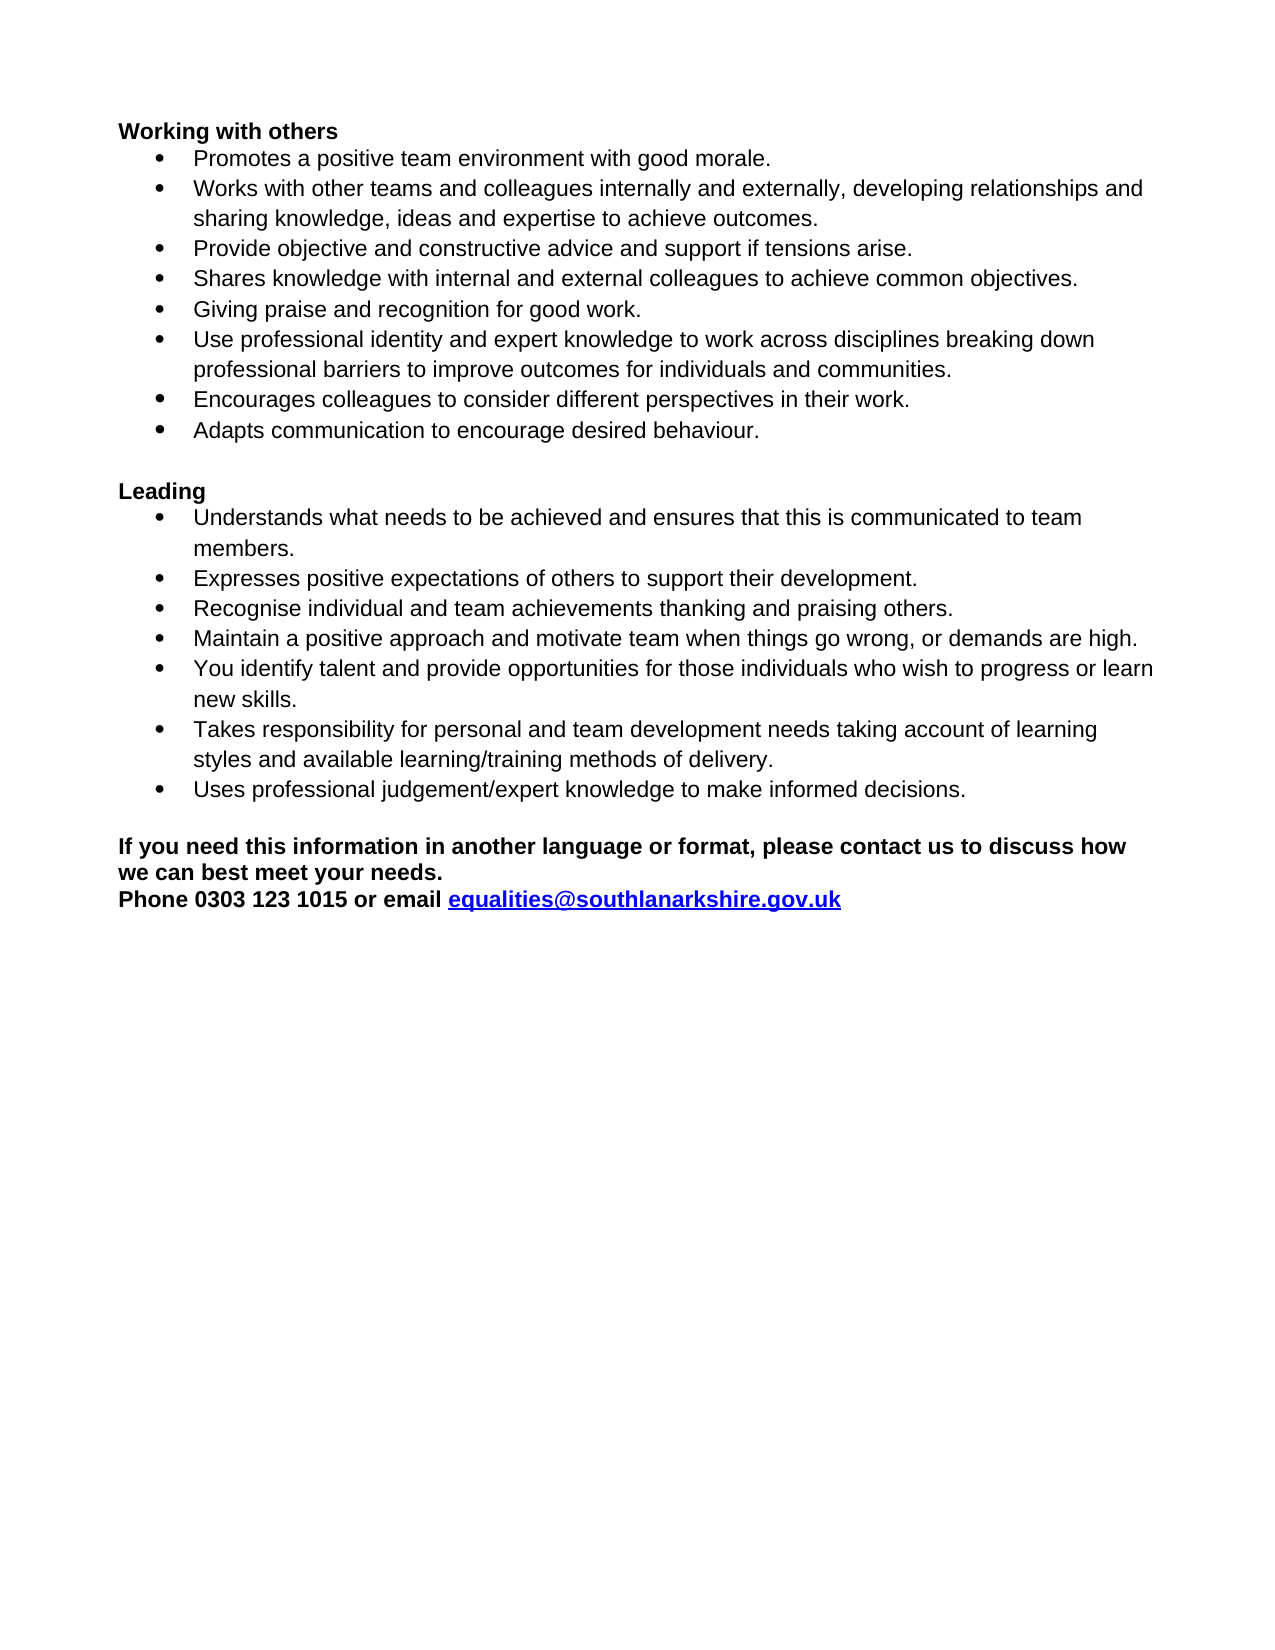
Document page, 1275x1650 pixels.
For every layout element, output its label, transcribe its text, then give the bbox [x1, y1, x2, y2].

list Giving praise and recognition for good work. [156, 296, 1157, 322]
list Works with other teams and colleagues internally and externally, developing relationships and sharing knowledge, ideas and expertise to achieve outcomes. [156, 175, 1157, 231]
list Shares knowledge with internal and external colleagues to achieve common objectives. [156, 265, 1157, 292]
list Provide objective and constructive advice and support if tensions arise. [156, 235, 1157, 261]
text Leading [118, 478, 1157, 504]
list You identify talent and provide opportunities for those individuals who wish to progress or learn new skills. [156, 655, 1157, 712]
text If you need this information in another language or format, please contact us to discuss how we can best meet your needs. [118, 833, 1157, 886]
list Recognise individual and team achievements thanking and praising others. [156, 595, 1157, 621]
list Uses professional judgement/expert knowledge to make informed decisions. [156, 776, 1157, 803]
list Maintain a positive approach and motivate team when things go wrong, or demands are high. [156, 625, 1157, 652]
list Promotes a positive team environment with good morale. [156, 144, 1157, 171]
list Use professional identity and expert knowledge to work across disciplines breaking down professional barriers to improve outcomes for individuals and communities. [156, 326, 1157, 382]
text Phone 0303 123 1015 or email equalities@southlanarkshire.gov.uk [118, 886, 1157, 912]
list Understands what needs to be achieved and ensures that this is communicated to team members. [156, 504, 1157, 561]
list Encourages colleagues to consider different perspectives in their work. [156, 386, 1157, 413]
list Adapts communication to encourage desired behaviour. [156, 417, 1157, 444]
list Expresses positive expectations of others to support their development. [156, 565, 1157, 591]
list Takes responsibility for personal and team development needs taking account of learning styles and available learning/training methods of delivery. [156, 716, 1157, 772]
text Working with others [118, 118, 1157, 144]
